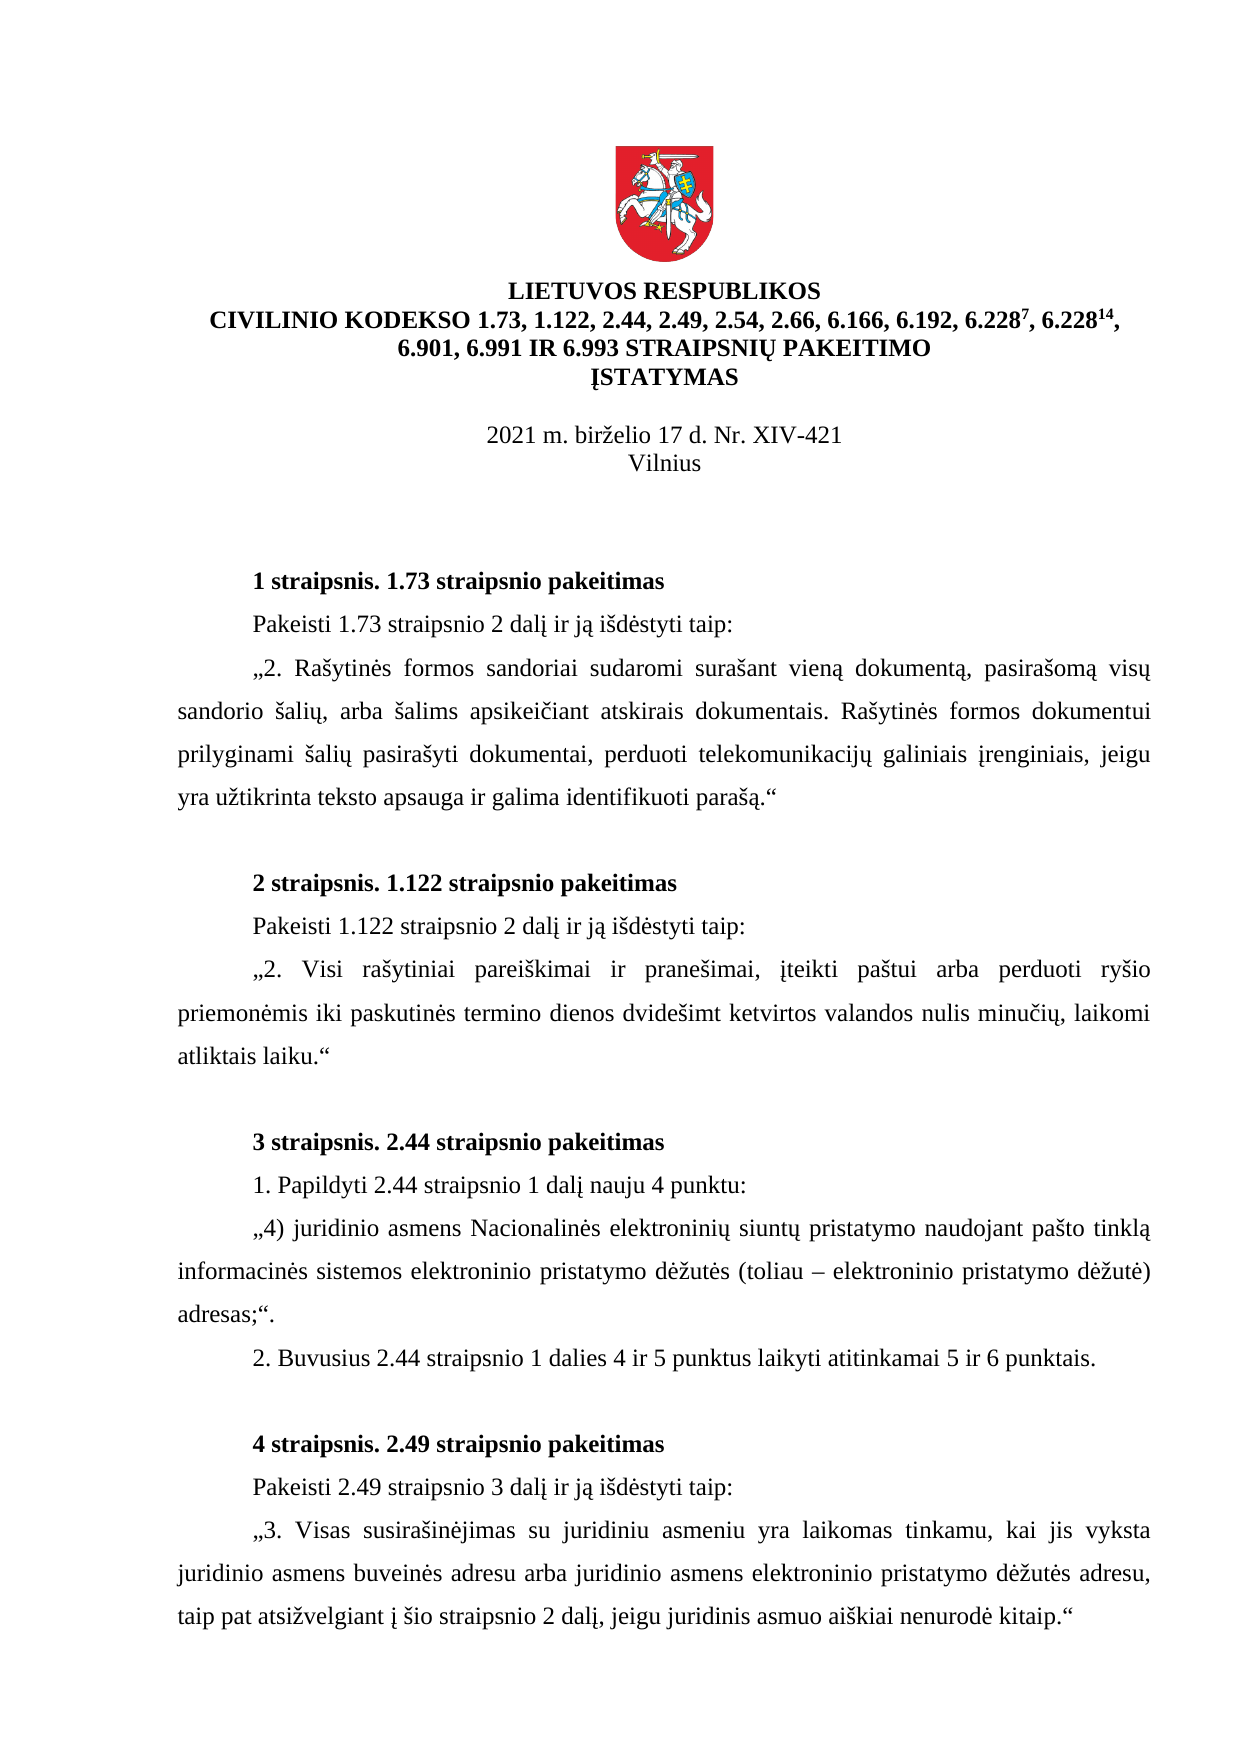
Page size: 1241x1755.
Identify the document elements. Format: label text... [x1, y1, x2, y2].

text Pakeisti 1.122 straipsnio 2 dalį ir ją išdėstyti taip: [177, 911, 1152, 940]
text 2. Buvusius 2.44 straipsnio 1 dalies 4 ir 5 punktus laikyti atitinkamai 5 ir 6 punktais. [177, 1343, 1152, 1371]
text 1. Papildyti 2.44 straipsnio 1 dalį nauju 4 punktu: [177, 1170, 1152, 1199]
text Vilnius [177, 448, 1152, 477]
text ĮSTATYMAS [177, 362, 1152, 391]
text „2. Rašytinės formos sandoriai sudaromi surašant vieną dokumentą, pasirašomą visų sandorio šalių, arba šalims apsikeičiant atskirais dokumentais. Rašytinės formos dokumentui prilyginami šalių pasirašyti dokumentai, perduoti telekomunikacijų galiniais įrenginiais, jeigu yra užtikrinta teksto apsauga ir galima identifikuoti parašą.“ [177, 653, 1152, 811]
text 1 straipsnis. 1.73 straipsnio pakeitimas [177, 566, 1152, 595]
text „3. Visas susirašinėjimas su juridiniu asmeniu yra laikomas tinkamu, kai jis vyksta juridinio asmens buveinės adresu arba juridinio asmens elektroninio pristatymo dėžutės adresu, taip pat atsižvelgiant į šio straipsnio 2 dalį, jeigu juridinis asmuo aiškiai nenurodė kitaip.“ [177, 1515, 1152, 1630]
text Pakeisti 2.49 straipsnio 3 dalį ir ją išdėstyti taip: [177, 1472, 1152, 1501]
text Pakeisti 1.73 straipsnio 2 dalį ir ją išdėstyti taip: [177, 609, 1152, 638]
text CIVILINIO KODEKSO 1.73, 1.122, 2.44, 2.49, 2.54, 2.66, 6.166, 6.192, 6.2287, 6.22814, 6.901, 6.991 IR 6.993 STRAIPSNIŲ PAKEITIMO [177, 305, 1152, 362]
text „4) juridinio asmens Nacionalinės elektroninių siuntų pristatymo naudojant pašto tinklą informacinės sistemos elektroninio pristatymo dėžutės (toliau – elektroninio pristatymo dėžutė) adresas;“. [177, 1213, 1152, 1328]
text LIETUVOS RESPUBLIKOS [177, 276, 1152, 305]
text „2. Visi rašytiniai pareiškimai ir pranešimai, įteikti paštui arba perduoti ryšio priemonėmis iki paskutinės termino dienos dvidešimt ketvirtos valandos nulis minučių, laikomi atliktais laiku.“ [177, 954, 1152, 1069]
text 2021 m. birželio 17 d. Nr. XIV-421 [177, 420, 1152, 448]
text 3 straipsnis. 2.44 straipsnio pakeitimas [177, 1127, 1152, 1156]
text 4 straipsnis. 2.49 straipsnio pakeitimas [177, 1429, 1152, 1458]
text 2 straipsnis. 1.122 straipsnio pakeitimas [177, 868, 1152, 897]
